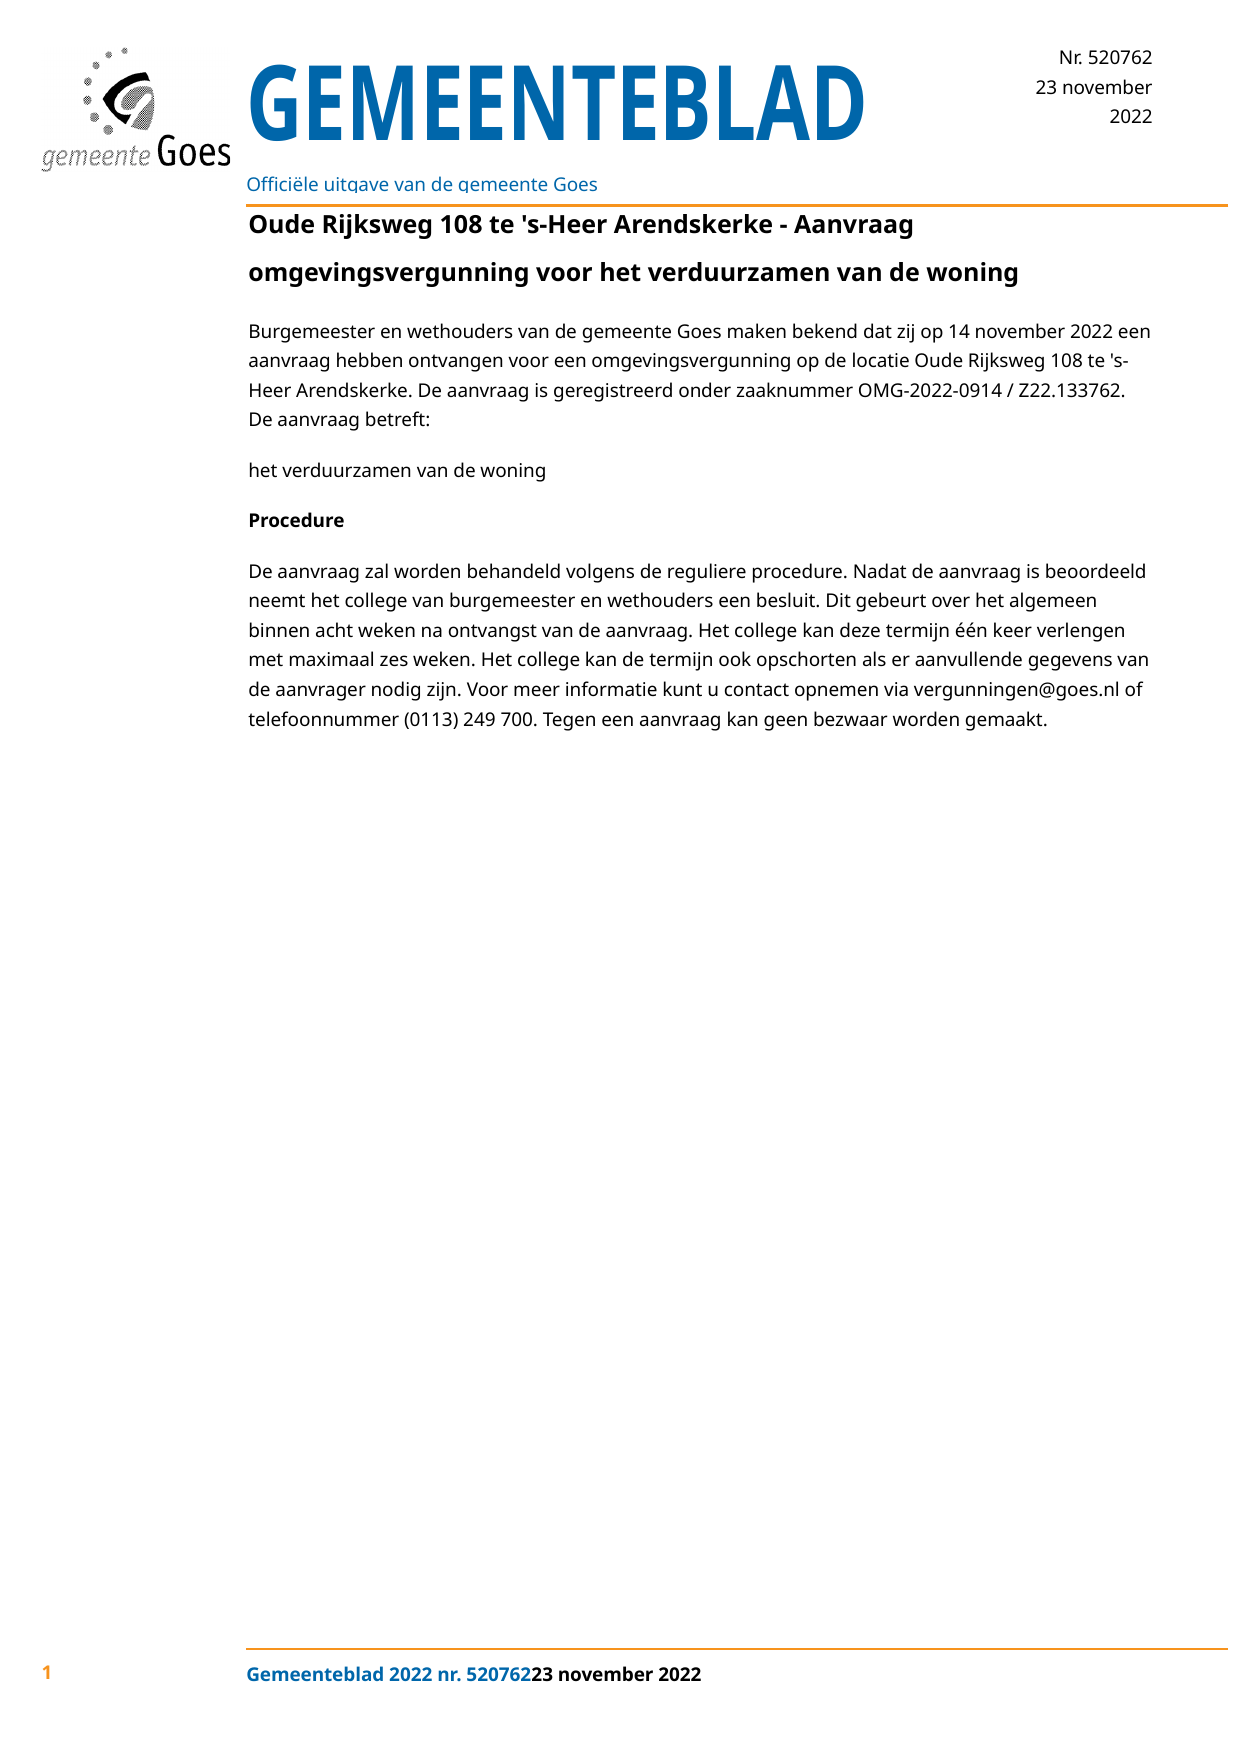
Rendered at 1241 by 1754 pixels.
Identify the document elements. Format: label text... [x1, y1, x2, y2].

text Procedure [248, 507, 1152, 533]
text Oude Rijksweg 108 te 's-Heer Arendskerke - Aanvraag omgevingsvergunning voor het verduurzamen van de woning [248, 207, 1152, 288]
text De aanvraag zal worden behandeld volgens de reguliere procedure. Nadat de aanvraag is beoordeeld neemt het college van burgemeester en wethouders een besluit. Dit gebeurt over het algemeen binnen acht weken na ontvangst van de aanvraag. Het college kan deze termijn één keer verlengen met maximaal zes weken. Het college kan de termijn ook opschorten als er aanvullende gegevens van de aanvrager nodig zijn. Voor meer informatie kunt u contact opnemen via vergunningen@goes.nl of telefoonnummer (0113) 249 700. Tegen een aanvraag kan geen bezwaar worden gemaakt. [248, 558, 1152, 732]
picture [41, 47, 231, 172]
text Burgemeester en wethouders van de gemeente Goes maken bekend dat zij op 14 november 2022 een aanvraag hebben ontvangen voor een omgevingsvergunning op de locatie Oude Rijksweg 108 te 's-Heer Arendskerke. De aanvraag is geregistreerd onder zaaknummer OMG-2022-0914 / Z22.133762. De aanvraag betreft: [248, 318, 1152, 432]
text het verduurzamen van de woning [248, 457, 1152, 483]
